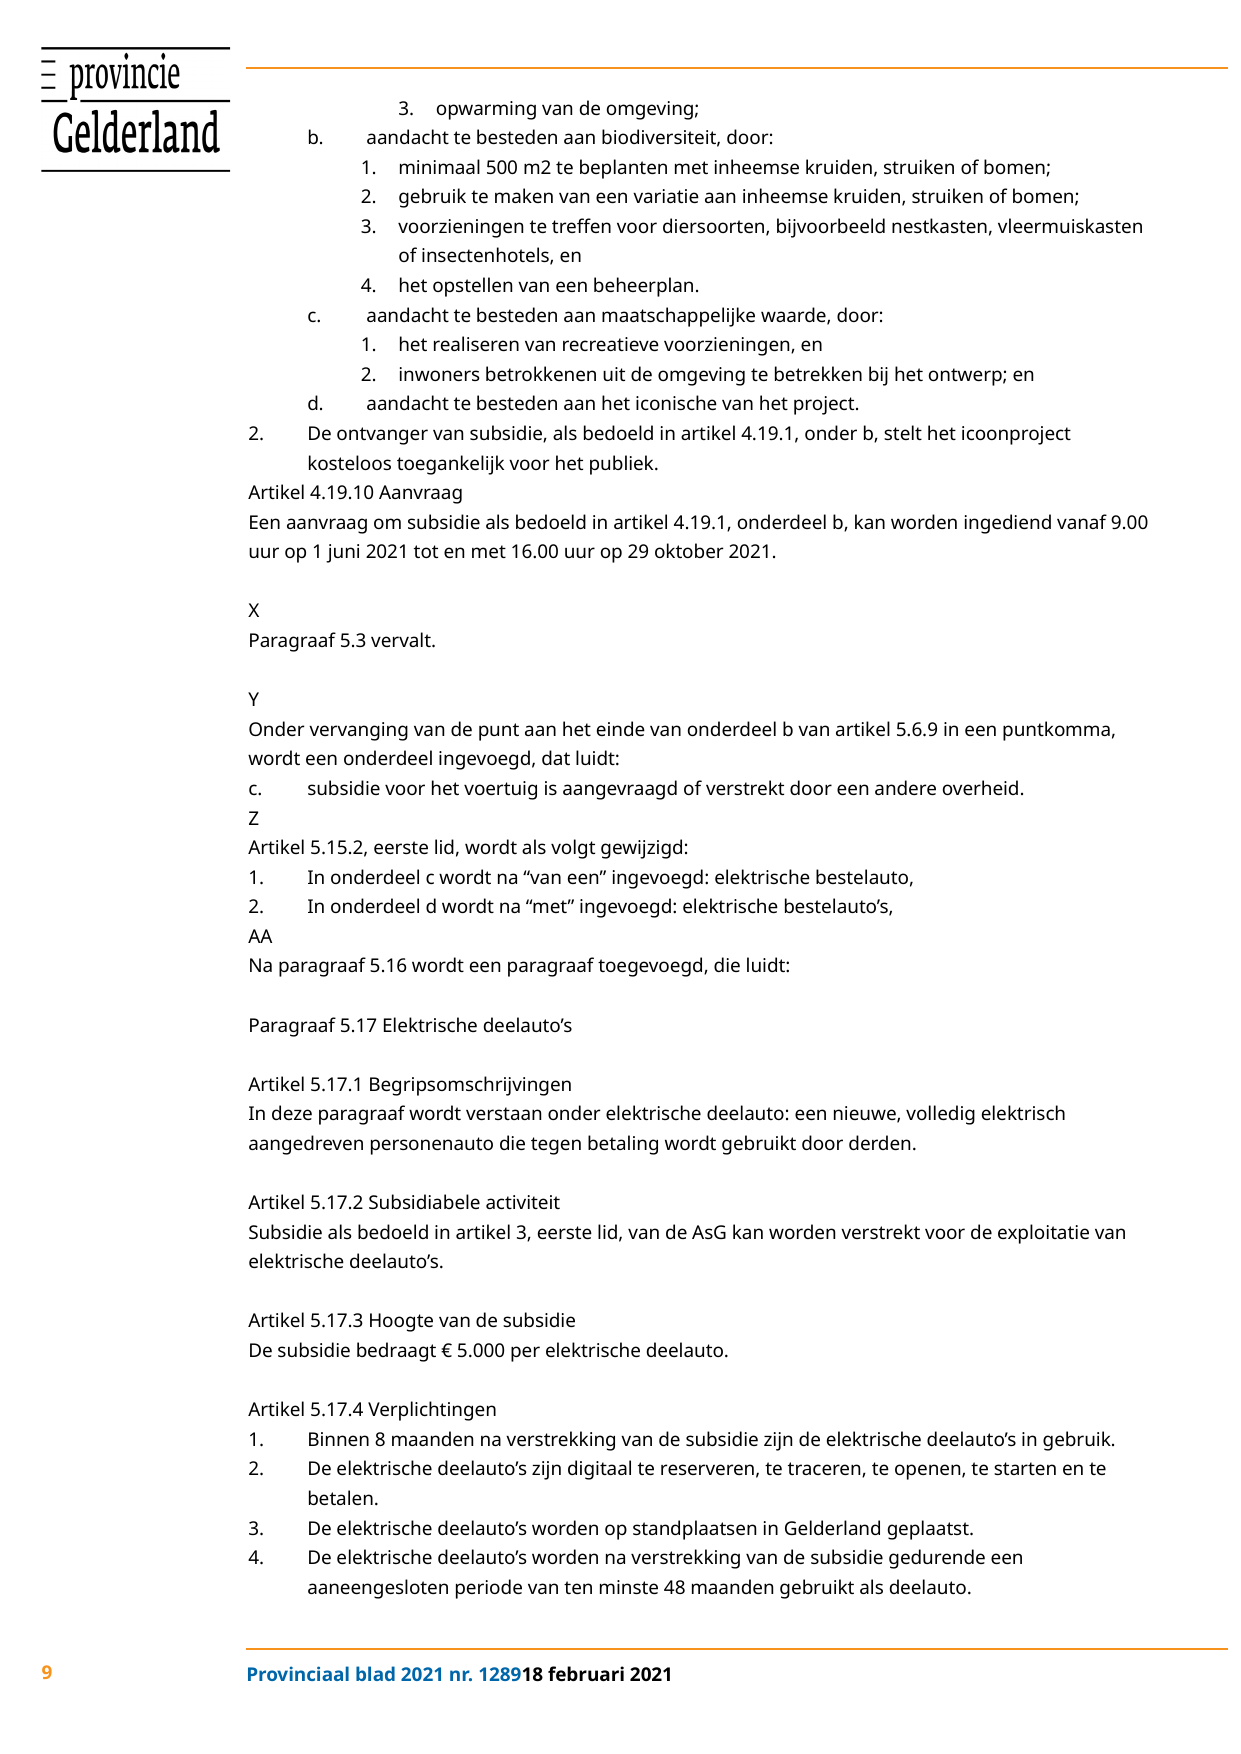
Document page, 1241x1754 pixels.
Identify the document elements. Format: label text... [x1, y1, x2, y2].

text Na paragraaf 5.16 wordt een paragraaf toegevoegd, die luidt: [248, 953, 1152, 978]
list het opstellen van een beheerplan. [361, 272, 1152, 298]
list inwoners betrokkenen uit de omgeving te betrekken bij het ontwerp; en [361, 361, 1152, 387]
list In onderdeel c wordt na “van een” ingevoegd: elektrische bestelauto, [248, 864, 1152, 890]
text Artikel 5.17.4 Verplichtingen [248, 1396, 1152, 1422]
list aandacht te besteden aan maatschappelijke waarde, door: [307, 302, 1152, 328]
list De elektrische deelauto’s worden na verstrekking van de subsidie gedurende een aaneengesloten periode van ten minste 48 maanden gebruikt als deelauto. [248, 1544, 1152, 1600]
text De subsidie bedraagt € 5.000 per elektrische deelauto. [248, 1337, 1152, 1363]
text Artikel 5.17.1 Begripsomschrijvingen [248, 1071, 1152, 1097]
picture [41, 47, 231, 172]
text Artikel 5.15.2, eerste lid, wordt als volgt gewijzigd: [248, 834, 1152, 860]
text In deze paragraaf wordt verstaan onder elektrische deelauto: een nieuwe, volledig elektrisch aangedreven personenauto die tegen betaling wordt gebruikt door derden. [248, 1101, 1152, 1156]
text Een aanvraag om subsidie als bedoeld in artikel 4.19.1, onderdeel b, kan worden ingediend vanaf 9.00 uur op 1 juni 2021 tot en met 16.00 uur op 29 oktober 2021. [248, 509, 1152, 564]
list minimaal 500 m2 te beplanten met inheemse kruiden, struiken of bomen; [361, 154, 1152, 180]
text Paragraaf 5.17 Elektrische deelauto’s [248, 1012, 1152, 1038]
text Z [248, 805, 1152, 831]
text Paragraaf 5.3 vervalt. [248, 627, 1152, 653]
list De elektrische deelauto’s zijn digitaal te reserveren, te traceren, te openen, te starten en te betalen. [248, 1456, 1152, 1511]
text Y [248, 686, 1152, 712]
list De ontvanger van subsidie, als bedoeld in artikel 4.19.1, onder b, stelt het icoonproject kosteloos toegankelijk voor het publiek. [248, 420, 1152, 476]
text Artikel 5.17.2 Subsidiabele activiteit [248, 1189, 1152, 1215]
text Artikel 4.19.10 Aanvraag [248, 479, 1152, 505]
list gebruik te maken van een variatie aan inheemse kruiden, struiken of bomen; [361, 183, 1152, 209]
list De elektrische deelauto’s worden op standplaatsen in Gelderland geplaatst. [248, 1515, 1152, 1541]
list opwarming van de omgeving; [398, 95, 1152, 121]
list het realiseren van recreatieve voorzieningen, en [361, 331, 1152, 357]
text Onder vervanging van de punt aan het einde van onderdeel b van artikel 5.6.9 in een puntkomma, wordt een onderdeel ingevoegd, dat luidt: [248, 716, 1152, 771]
text Artikel 5.17.3 Hoogte van de subsidie [248, 1308, 1152, 1333]
text X [248, 598, 1152, 623]
list aandacht te besteden aan het iconische van het project. [307, 391, 1152, 416]
text AA [248, 923, 1152, 949]
list In onderdeel d wordt na “met” ingevoegd: elektrische bestelauto’s, [248, 893, 1152, 919]
list Binnen 8 maanden na verstrekking van de subsidie zijn de elektrische deelauto’s in gebruik. [248, 1426, 1152, 1452]
list voorzieningen te treffen voor diersoorten, bijvoorbeeld nestkasten, vleermuiskasten of insectenhotels, en [361, 213, 1152, 268]
list aandacht te besteden aan biodiversiteit, door: [307, 124, 1152, 150]
text Subsidie als bedoeld in artikel 3, eerste lid, van de AsG kan worden verstrekt voor de exploitatie van elektrische deelauto’s. [248, 1219, 1152, 1274]
list subsidie voor het voertuig is aangevraagd of verstrekt door een andere overheid. [248, 775, 1152, 801]
